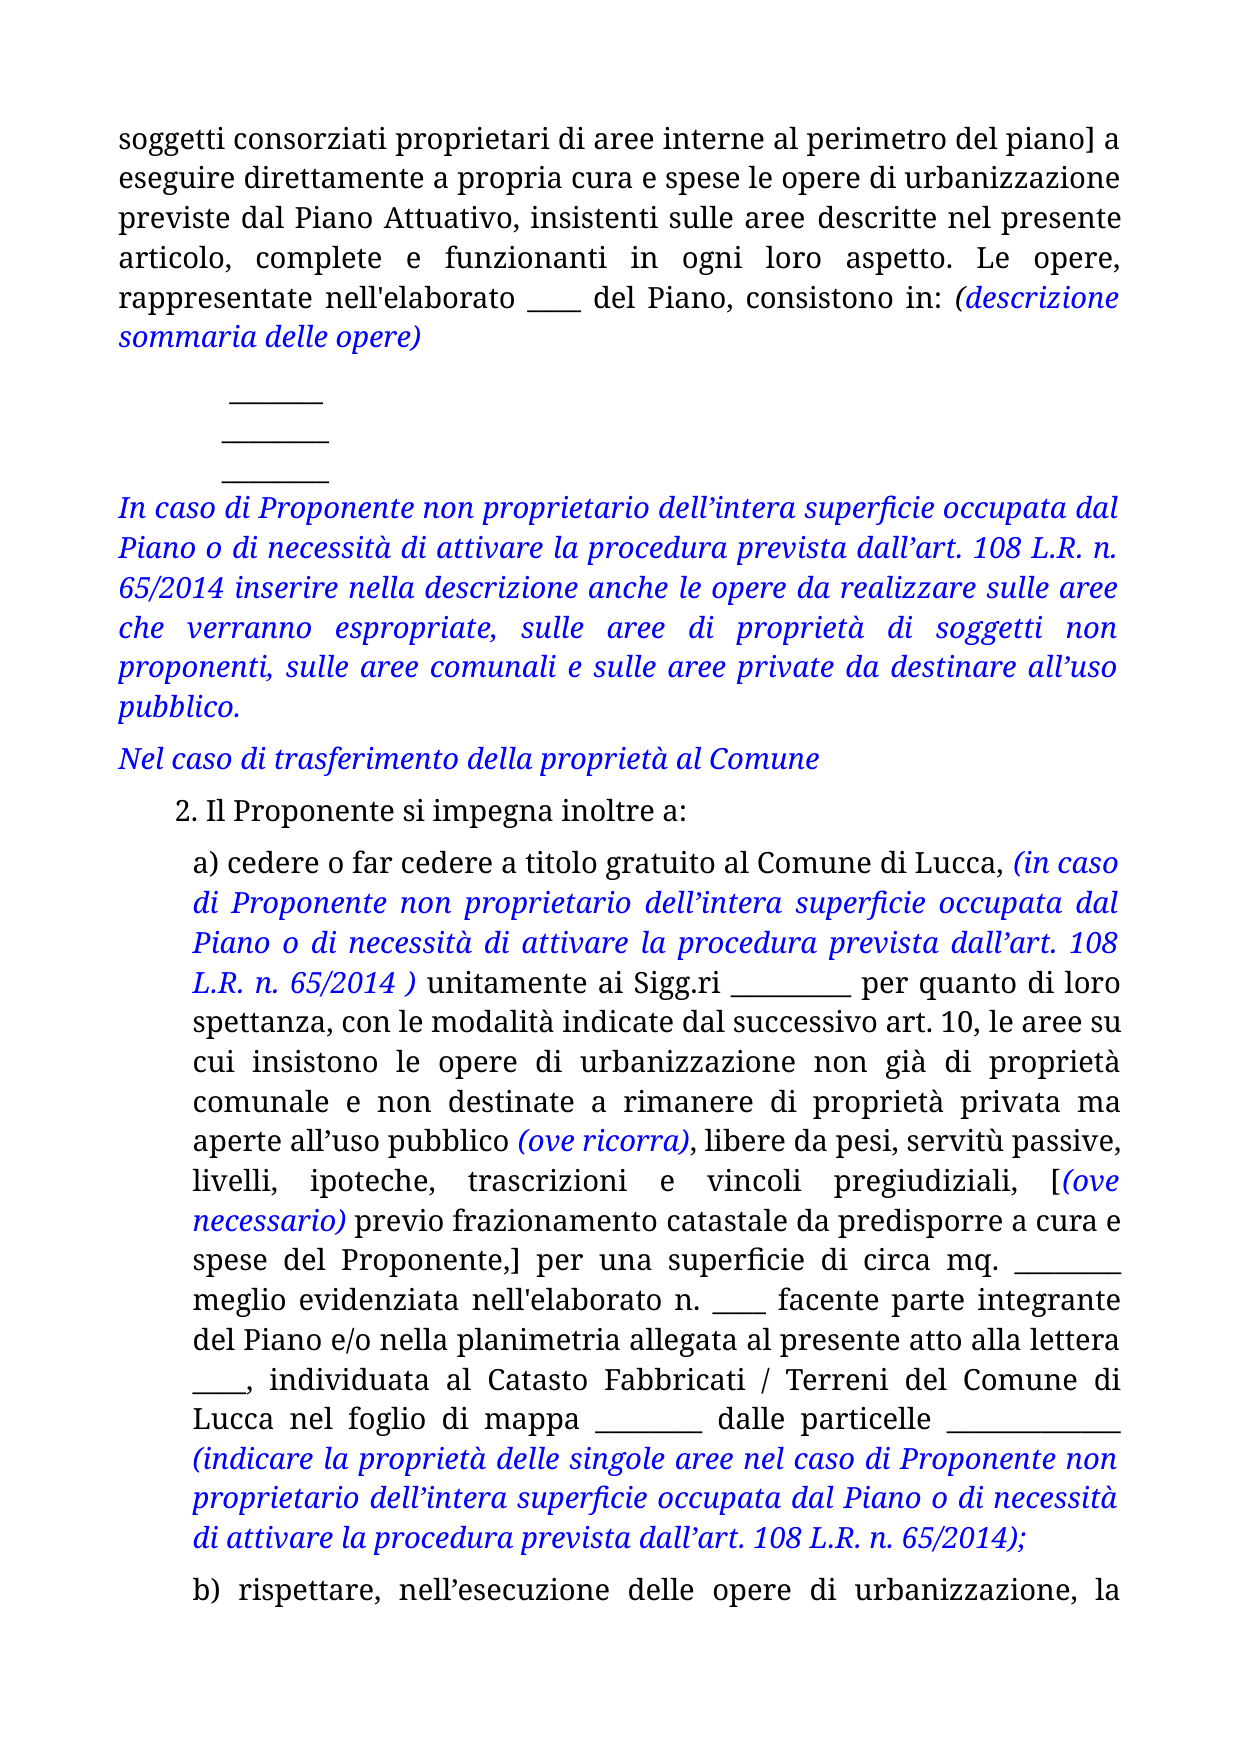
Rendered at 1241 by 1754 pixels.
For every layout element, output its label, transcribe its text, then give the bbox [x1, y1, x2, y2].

list a) cedere o far cedere a titolo gratuito al Comune di Lucca, (in caso di Proponente non proprietario dell’intera superficie occupata dal Piano o di necessità di attivare la procedura prevista dall’art. 108 L.R. n. 65/2014 ) unitamente ai Sigg.ri _________ per quanto di loro spettanza, con le modalità indicate dal successivo art. 10, le aree su cui insistono le opere di urbanizzazione non già di proprietà comunale e non destinate a rimanere di proprietà privata ma aperte all’uso pubblico (ove ricorra), libere da pesi, servitù passive, livelli, ipoteche, trascrizioni e vincoli pregiudiziali, [(ove necessario) previo frazionamento catastale da predisporre a cura e spese del Proponente,] per una superficie di circa mq. ________ meglio evidenziata nell'elaborato n. ____ facente parte integrante del Piano e/o nella planimetria allegata al presente atto alla lettera ____, individuata al Catasto Fabbricati / Terreni del Comune di Lucca nel foglio di mappa ________ dalle particelle _____________ (indicare la proprietà delle singole aree nel caso di Proponente non proprietario dell’intera superficie occupata dal Piano o di necessità di attivare la procedura prevista dall’art. 108 L.R. n. 65/2014); [155, 843, 1122, 1557]
list _______ [222, 369, 1122, 408]
list Nel caso di trasferimento della proprietà al Comune [118, 738, 1122, 778]
list ________ [222, 408, 1122, 448]
list ________ [222, 448, 1122, 488]
list Il Proponente si impegna inoltre a: [118, 791, 1122, 830]
text In caso di Proponente non proprietario dell’intera superficie occupata dal Piano o di necessità di attivare la procedura prevista dall’art. 108 L.R. n. 65/2014 inserire nella descrizione anche le opere da realizzare sulle aree che verranno espropriate, sulle aree di proprietà di soggetti non proponenti, sulle aree comunali e sulle aree private da destinare all’uso pubblico. [118, 488, 1122, 726]
list soggetti consorziati proprietari di aree interne al perimetro del piano] a eseguire direttamente a propria cura e spese le opere di urbanizzazione previste dal Piano Attuativo, insistenti sulle aree descritte nel presente articolo, complete e funzionanti in ogni loro aspetto. Le opere, rappresentate nell'elaborato ____ del Piano, consistono in: (descrizione sommaria delle opere) [118, 118, 1122, 356]
list b) rispettare, nell’esecuzione delle opere di urbanizzazione, la [155, 1570, 1122, 1609]
